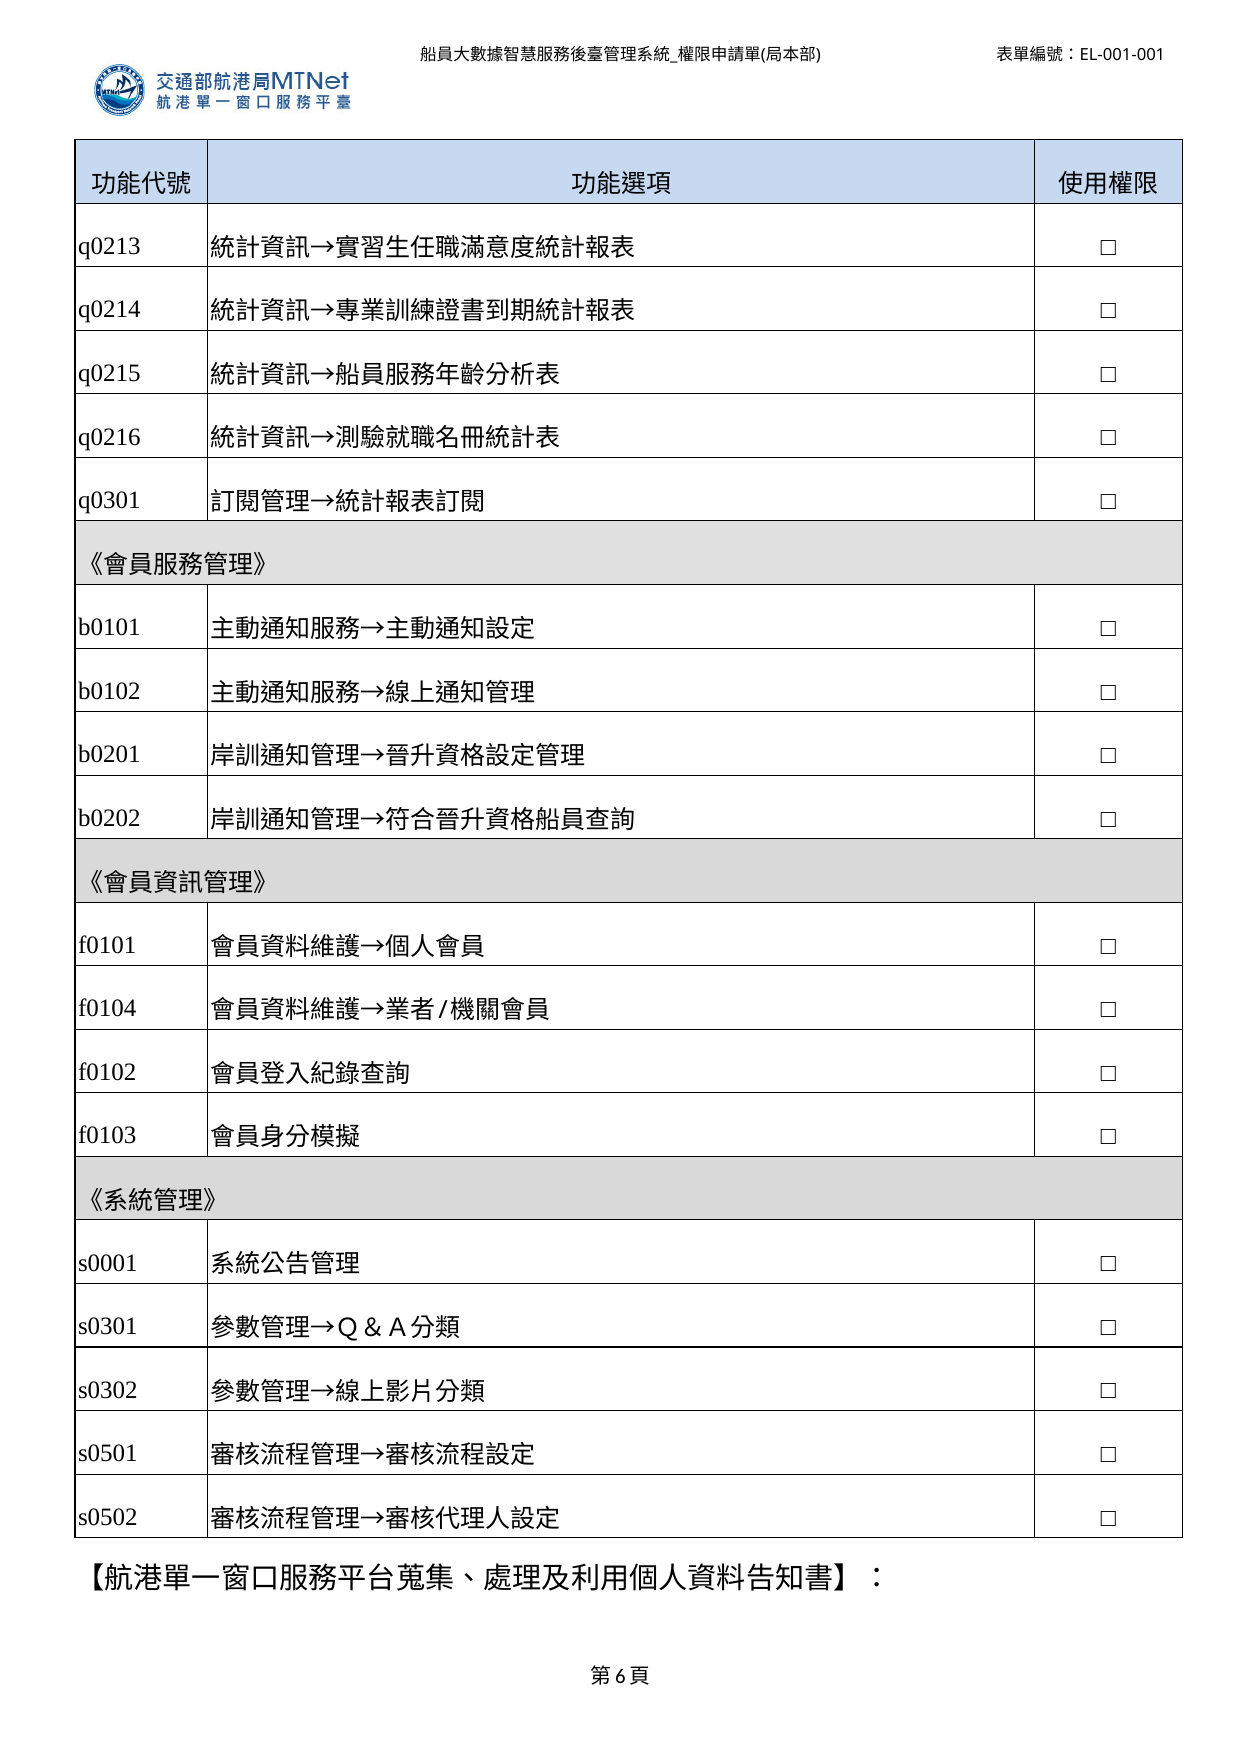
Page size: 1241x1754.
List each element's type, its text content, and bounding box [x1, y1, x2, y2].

table_cell 《系統管理》 [76, 1157, 1182, 1219]
table_cell 會員資料維護→業者/機關會員 [208, 966, 1034, 1029]
table_cell □ [1035, 331, 1182, 393]
table_cell 會員身分模擬 [208, 1093, 1034, 1156]
table_cell 統計資訊→專業訓練證書到期統計報表 [208, 267, 1034, 330]
table_cell 主動通知服務→線上通知管理 [208, 649, 1034, 711]
table_cell f0104 [76, 966, 207, 1029]
table_cell f0101 [76, 903, 207, 965]
table_cell □ [1035, 1411, 1182, 1473]
table_cell q0216 [76, 394, 207, 457]
table_cell □ [1035, 903, 1182, 965]
table_header 功能選項 [208, 140, 1034, 203]
table_cell 參數管理→線上影片分類 [208, 1348, 1034, 1410]
table_cell 岸訓通知管理→晉升資格設定管理 [208, 712, 1034, 774]
table_cell □ [1035, 966, 1182, 1029]
table_cell □ [1035, 585, 1182, 647]
table_cell □ [1035, 776, 1182, 838]
table_cell 《會員服務管理》 [76, 521, 1182, 584]
table_cell b0102 [76, 649, 207, 711]
table_cell □ [1035, 1284, 1182, 1346]
table_cell 會員登入紀錄查詢 [208, 1030, 1034, 1092]
table_cell 系統公告管理 [208, 1220, 1034, 1283]
table_cell 《會員資訊管理》 [76, 839, 1182, 902]
table_cell 岸訓通知管理→符合晉升資格船員查詢 [208, 776, 1034, 838]
table_cell □ [1035, 1220, 1182, 1283]
table_cell □ [1035, 1475, 1182, 1537]
table_cell □ [1035, 1030, 1182, 1092]
table_cell s0502 [76, 1475, 207, 1537]
table_cell q0215 [76, 331, 207, 393]
table_cell □ [1035, 1093, 1182, 1156]
table_header 功能代號 [76, 140, 207, 203]
table_cell □ [1035, 204, 1182, 266]
table_cell 會員資料維護→個人會員 [208, 903, 1034, 965]
table_cell s0302 [76, 1348, 207, 1410]
table_cell □ [1035, 267, 1182, 330]
table_cell 審核流程管理→審核流程設定 [208, 1411, 1034, 1473]
table_cell 主動通知服務→主動通知設定 [208, 585, 1034, 647]
table_cell 統計資訊→船員服務年齡分析表 [208, 331, 1034, 393]
table_cell □ [1035, 1348, 1182, 1410]
table_cell f0103 [76, 1093, 207, 1156]
table_cell b0101 [76, 585, 207, 647]
table_cell □ [1035, 394, 1182, 457]
table_cell 審核流程管理→審核代理人設定 [208, 1475, 1034, 1537]
text 【航港單一窗口服務平台蒐集、處理及利用個人資料告知書】： [75, 1555, 1165, 1597]
table_cell s0501 [76, 1411, 207, 1473]
table_header 使用權限 [1035, 140, 1182, 203]
table_cell q0213 [76, 204, 207, 266]
table_cell 統計資訊→實習生任職滿意度統計報表 [208, 204, 1034, 266]
table_cell s0001 [76, 1220, 207, 1283]
table_cell q0214 [76, 267, 207, 330]
table_cell b0201 [76, 712, 207, 774]
table_cell □ [1035, 649, 1182, 711]
table_cell 訂閱管理→統計報表訂閱 [208, 458, 1034, 520]
table_cell 參數管理→Ｑ＆Ａ分類 [208, 1284, 1034, 1346]
table_cell b0202 [76, 776, 207, 838]
table_cell q0301 [76, 458, 207, 520]
table_cell □ [1035, 712, 1182, 774]
table_cell 統計資訊→測驗就職名冊統計表 [208, 394, 1034, 457]
table_cell □ [1035, 458, 1182, 520]
table_cell s0301 [76, 1284, 207, 1346]
table_cell f0102 [76, 1030, 207, 1092]
